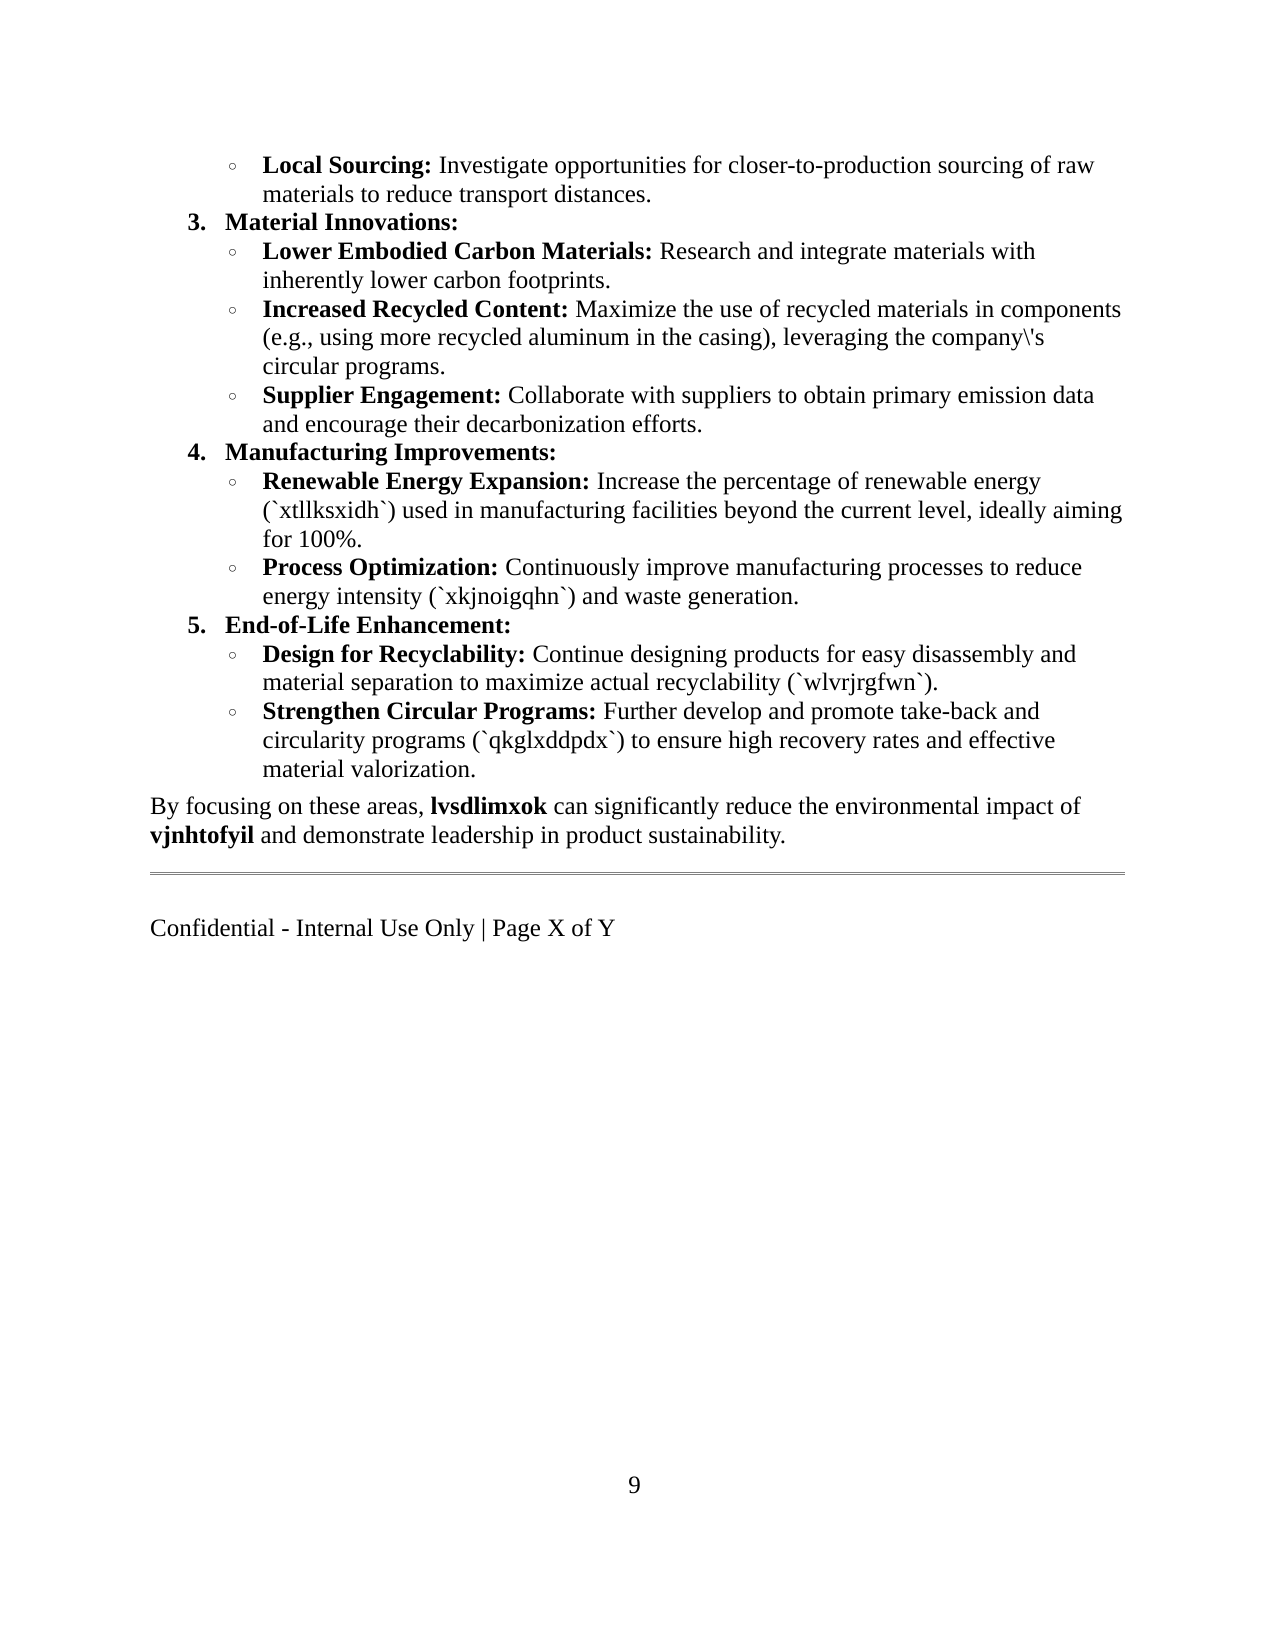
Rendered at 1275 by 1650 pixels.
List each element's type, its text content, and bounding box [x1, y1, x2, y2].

list End-of-Life Enhancement: [187, 610, 1125, 639]
list Local Sourcing: Investigate opportunities for closer-to-production sourcing of raw materials to reduce transport distances. [225, 150, 1125, 207]
list Lower Embodied Carbon Materials: Research and integrate materials with inherently lower carbon footprints. [225, 236, 1125, 294]
list Strengthen Circular Programs: Further develop and promote take-back and circularity programs (`qkglxddpdx`) to ensure high recovery rates and effective material valorization. [225, 696, 1125, 782]
list Supplier Engagement: Collaborate with suppliers to obtain primary emission data and encourage their decarbonization efforts. [225, 380, 1125, 437]
list Process Optimization: Continuously improve manufacturing processes to reduce energy intensity (`xkjnoigqhn`) and waste generation. [225, 552, 1125, 610]
text By focusing on these areas, lvsdlimxok can significantly reduce the environmental impact of vjnhtofyil and demonstrate leadership in product sustainability. [150, 791, 1125, 849]
list Increased Recycled Content: Maximize the use of recycled materials in components (e.g., using more recycled aluminum in the casing), leveraging the company\'s circular programs. [225, 294, 1125, 380]
list Manufacturing Improvements: [187, 437, 1125, 466]
list Renewable Energy Expansion: Increase the percentage of renewable energy (`xtllksxidh`) used in manufacturing facilities beyond the current level, ideally aiming for 100%. [225, 466, 1125, 552]
text Confidential - Internal Use Only | Page X of Y [150, 913, 1125, 942]
list Design for Recyclability: Continue designing products for easy disassembly and material separation to maximize actual recyclability (`wlvrjrgfwn`). [225, 639, 1125, 696]
list Material Innovations: [187, 207, 1125, 236]
